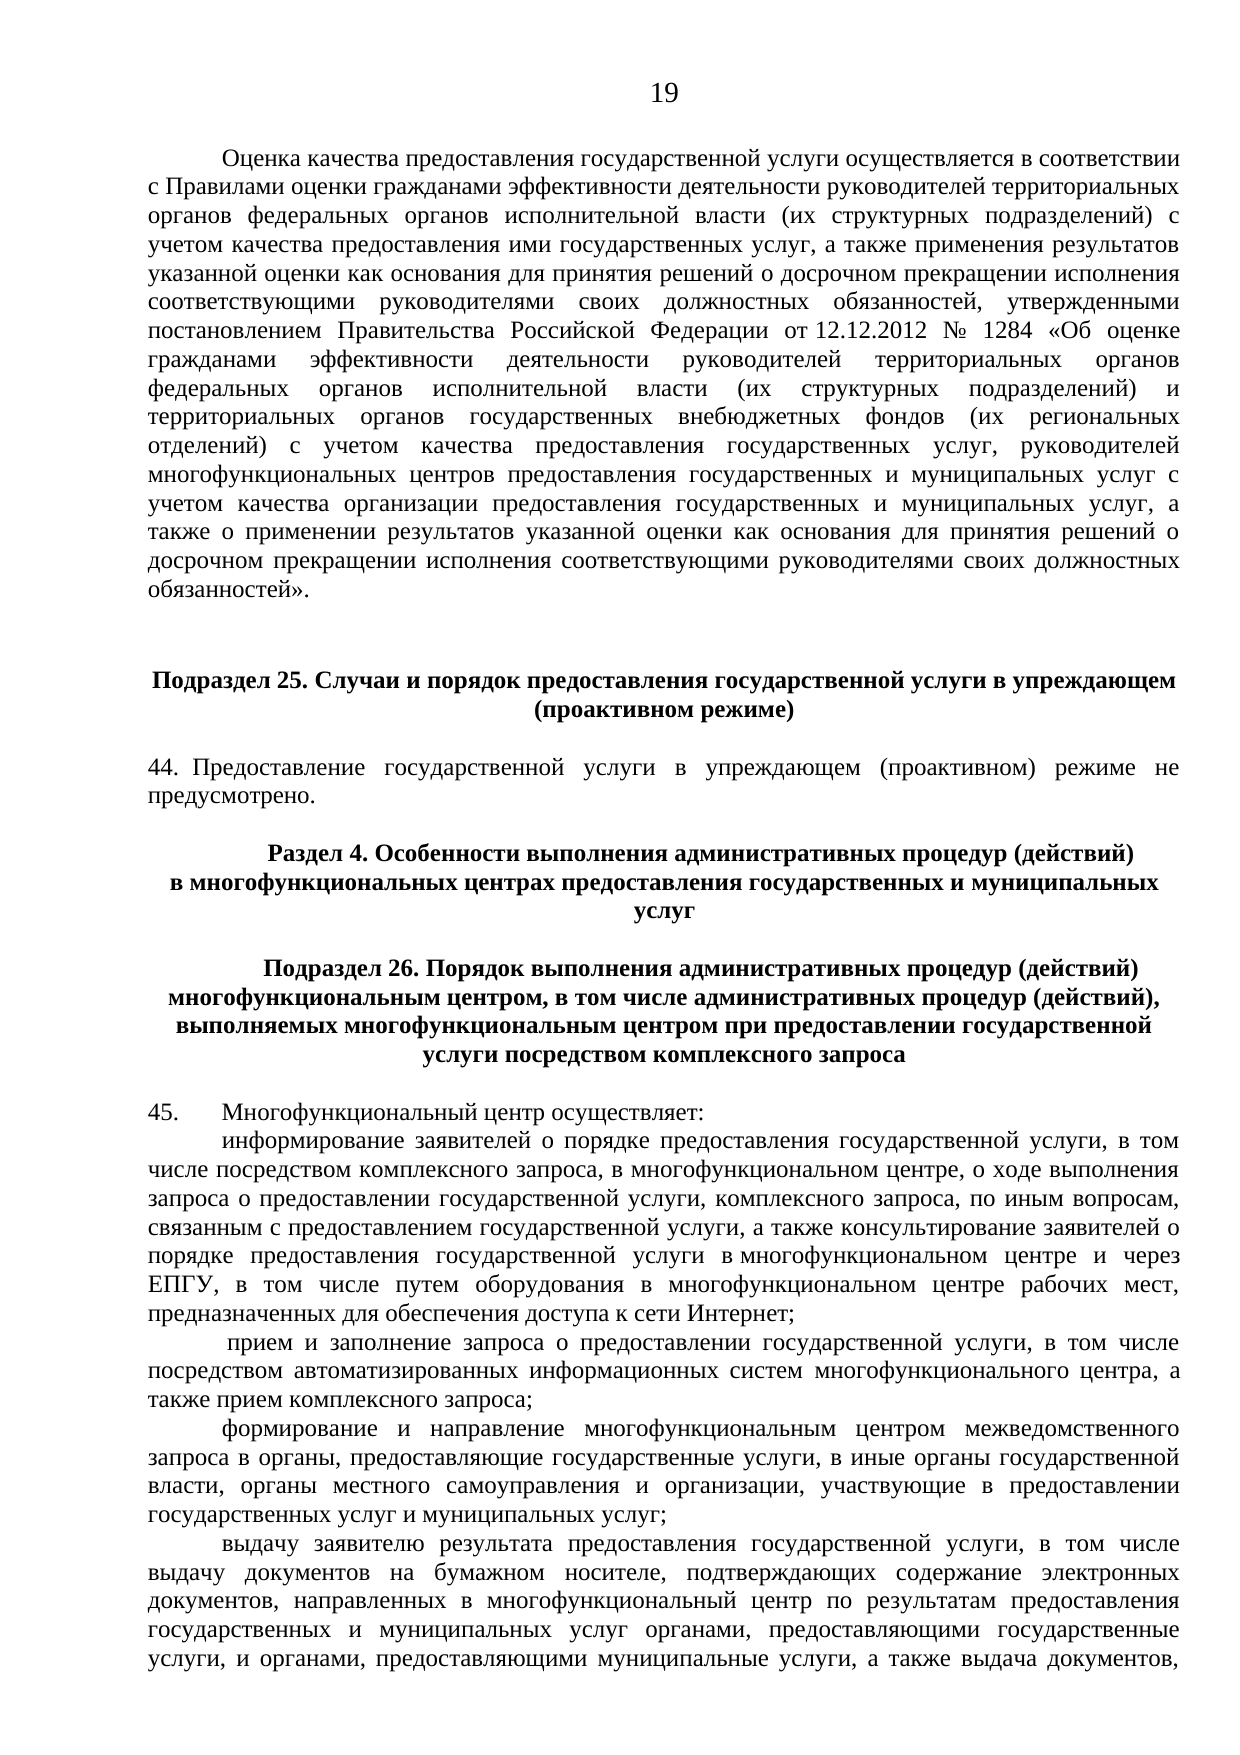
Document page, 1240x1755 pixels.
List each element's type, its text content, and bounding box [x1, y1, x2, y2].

text Подраздел 25. Случаи и порядок предоставления государственной услуги в упреждающем (проактивном режиме) [148, 665, 1181, 723]
list Многофункциональный центр осуществляет: [148, 1097, 1181, 1125]
text информирование заявителей о порядке предоставления государственной услуги, в том числе посредством комплексного запроса, в многофункциональном центре, о ходе выполнения запроса о предоставлении государственной услуги, комплексного запроса, по иным вопросам, связанным с предоставлением государственной услуги, а также консультирование заявителей о порядке предоставления государственной услуги в многофункциональном центре и через ЕПГУ, в том числе путем оборудования в многофункциональном центре рабочих мест, предназначенных для обеспечения доступа к сети Интернет; [148, 1125, 1181, 1327]
text формирование и направление многофункциональным центром межведомственного запроса в органы, предоставляющие государственные услуги, в иные органы государственной власти, органы местного самоуправления и организации, участвующие в предоставлении государственных услуг и муниципальных услуг; [148, 1413, 1181, 1528]
text выдачу заявителю результата предоставления государственной услуги, в том числе выдачу документов на бумажном носителе, подтверждающих содержание электронных документов, направленных в многофункциональный центр по результатам предоставления государственных и муниципальных услуг органами, предоставляющими государственные услуги, и органами, предоставляющими муниципальные услуги, а также выдача документов, [148, 1528, 1181, 1672]
list Предоставление государственной услуги в упреждающем (проактивном) режиме не предусмотрено. [148, 752, 1181, 809]
text Оценка качества предоставления государственной услуги осуществляется в соответствии с Правилами оценки гражданами эффективности деятельности руководителей территориальных органов федеральных органов исполнительной власти (их структурных подразделений) с учетом качества предоставления ими государственных услуг, а также применения результатов указанной оценки как основания для принятия решений о досрочном прекращении исполнения соответствующими руководителями своих должностных обязанностей, утвержденными постановлением Правительства Российской Федерации от 12.12.2012 № 1284 «Об оценке гражданами эффективности деятельности руководителей территориальных органов федеральных органов исполнительной власти (их структурных подразделений) и территориальных органов государственных внебюджетных фондов (их региональных отделений) с учетом качества предоставления государственных услуг, руководителей многофункциональных центров предоставления государственных и муниципальных услуг с учетом качества организации предоставления государственных и муниципальных услуг, а также о применении результатов указанной оценки как основания для принятия решений о досрочном прекращении исполнения соответствующими руководителями своих должностных обязанностей». [148, 143, 1181, 603]
text Раздел 4. Особенности выполнения административных процедур (действий) в многофункциональных центрах предоставления государственных и муниципальных услуг [148, 838, 1181, 924]
text прием и заполнение запроса о предоставлении государственной услуги, в том числе посредством автоматизированных информационных систем многофункционального центра, а также прием комплексного запроса; [148, 1327, 1181, 1413]
text Подраздел 26. Порядок выполнения административных процедур (действий) многофункциональным центром, в том числе административных процедур (действий), выполняемых многофункциональным центром при предоставлении государственной услуги посредством комплексного запроса [148, 953, 1181, 1068]
